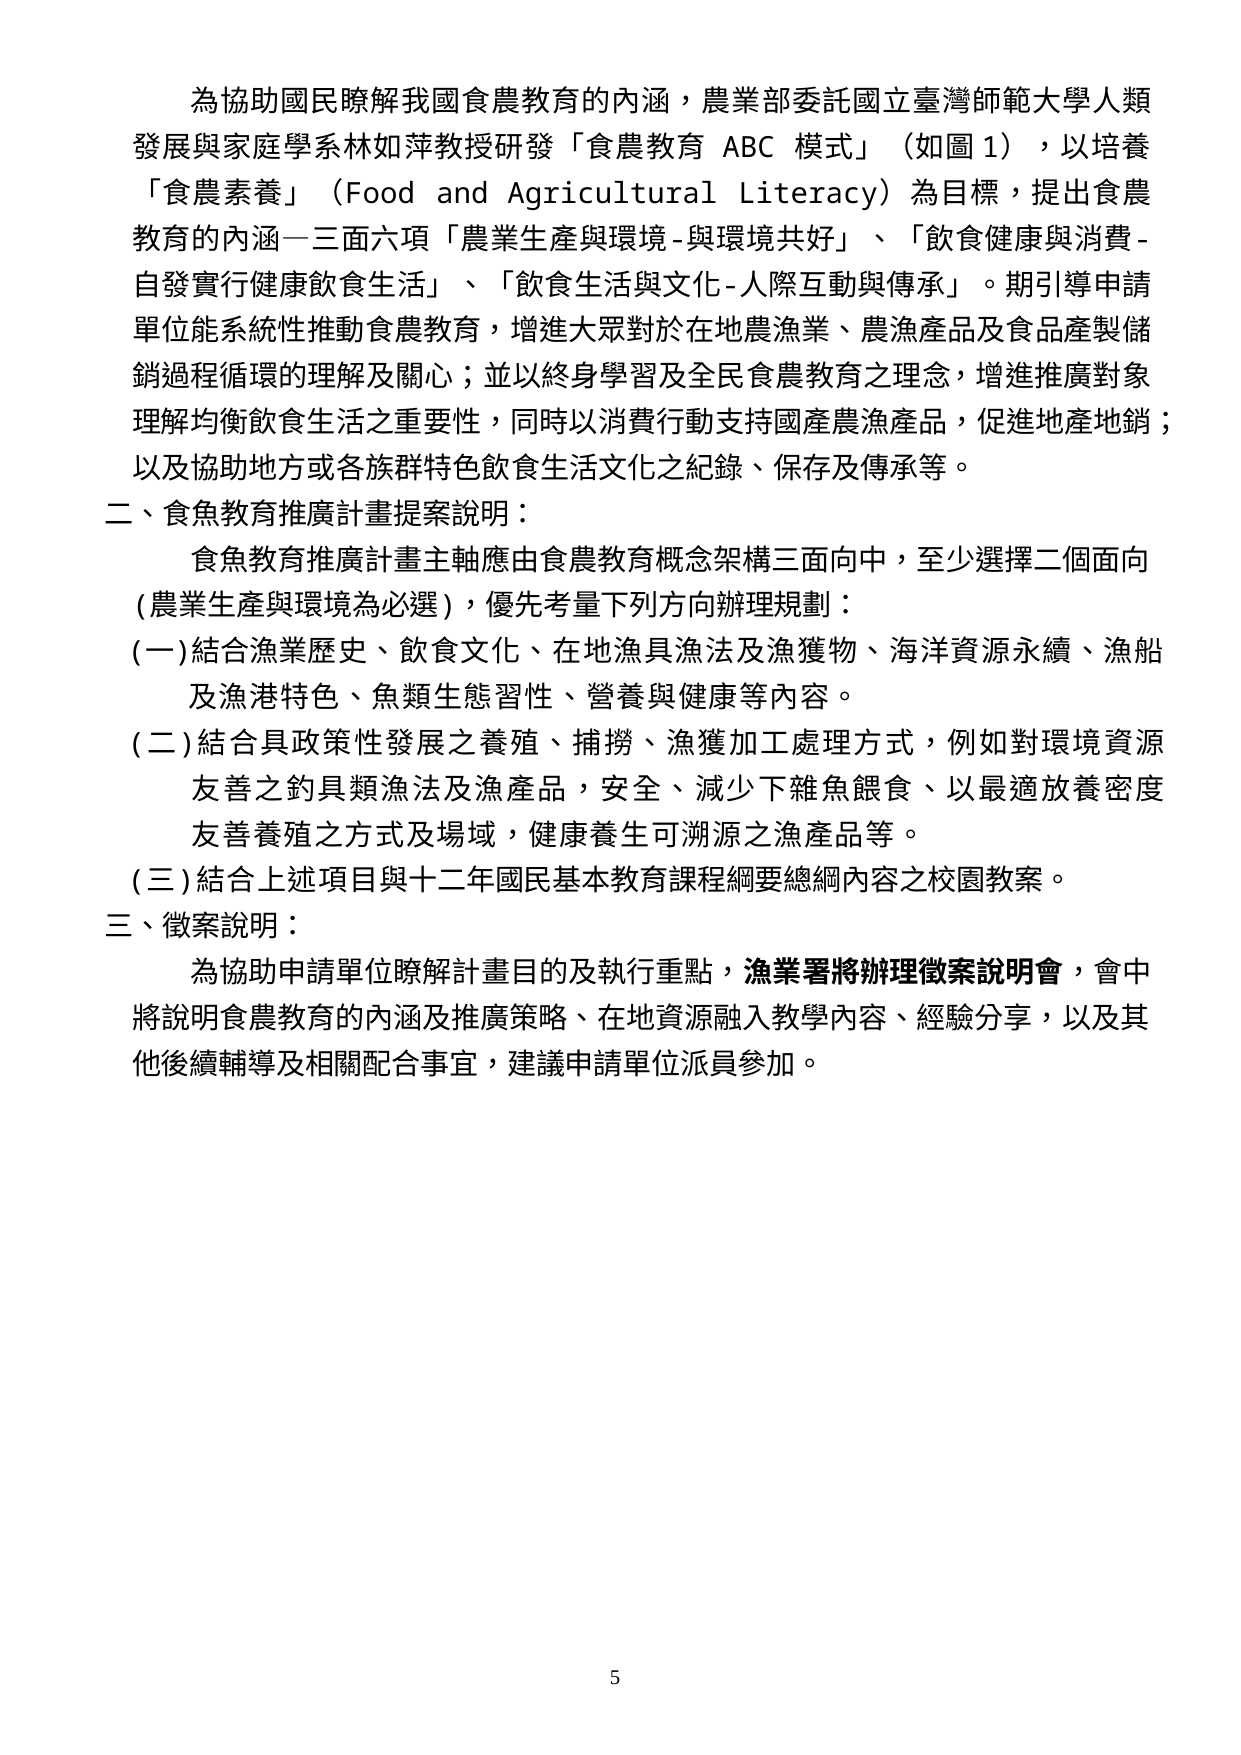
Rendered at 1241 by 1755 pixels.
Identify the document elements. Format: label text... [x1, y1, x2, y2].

text 食魚教育推廣計畫主軸應由食農教育概念架構三面向中，至少選擇二個面向(農業生產與環境為必選)，優先考量下列方向辦理規劃： [132, 533, 1152, 625]
text 為協助國民瞭解我國食農教育的內涵，農業部委託國立臺灣師範大學人類發展與家庭學系林如萍教授研發「食農教育 ABC 模式」（如圖1），以培養「食農素養」（Food and Agricultural Literacy）為目標，提出食農教育的內涵—三面六項「農業生產與環境-與環境共好」、「飲食健康與消費-自發實行健康飲食生活」、「飲食生活與文化-人際互動與傳承」。期引導申請單位能系統性推動食農教育，增進大眾對於在地農漁業、農漁產品及食品產製儲銷過程循環的理解及關心；並以終身學習及全民食農教育之理念，增進推廣對象理解均衡飲食生活之重要性，同時以消費行動支持國產農漁產品，促進地產地銷；以及協助地方或各族群特色飲食生活文化之紀錄、保存及傳承等。 [132, 75, 1152, 487]
text (三)結合上述項目與十二年國民基本教育課程綱要總綱內容之校園教案。 [127, 854, 1165, 900]
text 三、徵案說明： [104, 900, 1152, 946]
text 為協助申請單位瞭解計畫目的及執行重點，漁業署將辦理徵案說明會，會中將說明食農教育的內涵及推廣策略、在地資源融入教學內容、經驗分享，以及其他後續輔導及相關配合事宜，建議申請單位派員參加。 [132, 946, 1152, 1083]
text (二)結合具政策性發展之養殖、捕撈、漁獲加工處理方式，例如對環境資源友善之釣具類漁法及漁產品，安全、減少下雜魚餵食、以最適放養密度友善養殖之方式及場域，健康養生可溯源之漁產品等。 [127, 717, 1165, 854]
text 二、食魚教育推廣計畫提案說明： [100, 487, 1152, 533]
text (一)結合漁業歷史、飲食文化、在地漁具漁法及漁獲物、海洋資源永續、漁船及漁港特色、魚類生態習性、營養與健康等內容。 [127, 625, 1165, 717]
